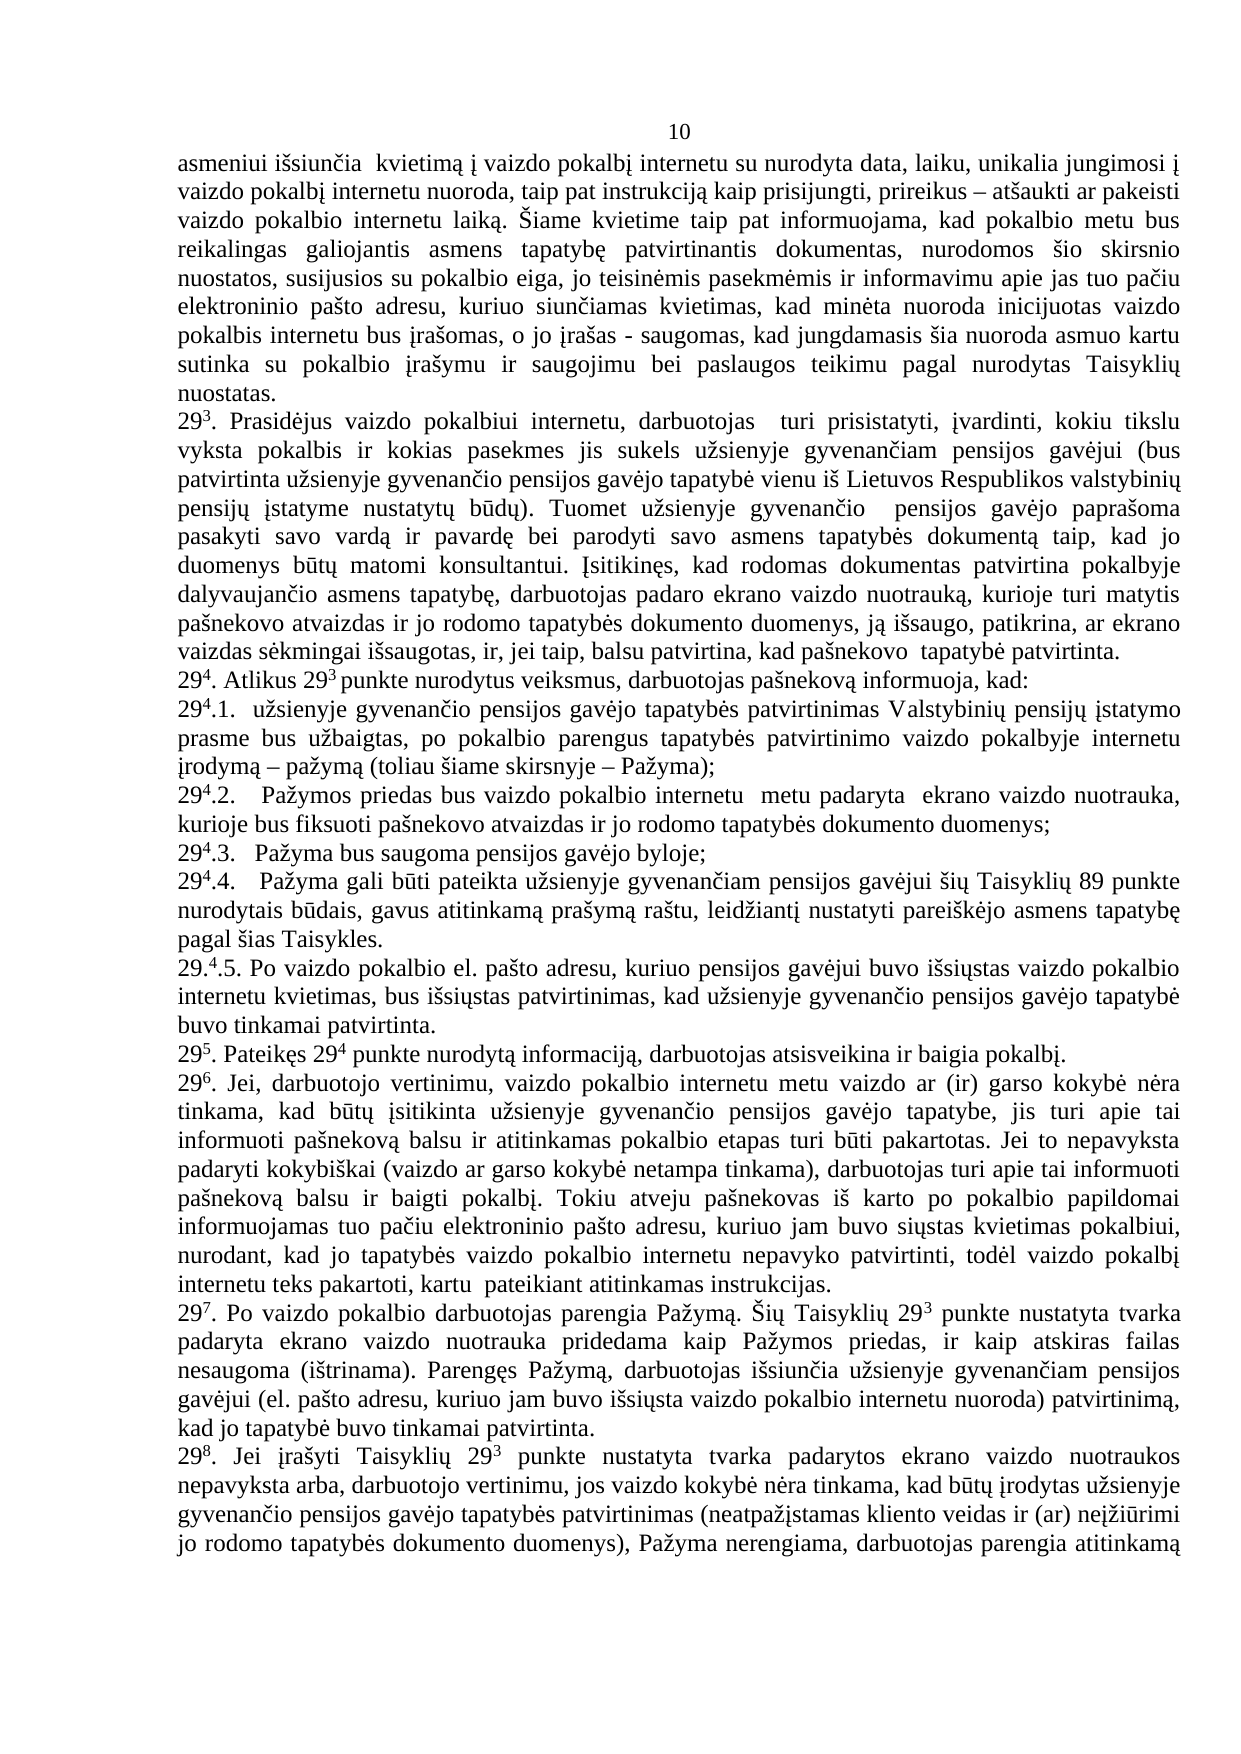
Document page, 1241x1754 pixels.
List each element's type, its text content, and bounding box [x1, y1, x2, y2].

text asmeniui išsiunčia kvietimą į vaizdo pokalbį internetu su nurodyta data, laiku, unikalia jungimosi į vaizdo pokalbį internetu nuoroda, taip pat instrukciją kaip prisijungti, prireikus – atšaukti ar pakeisti vaizdo pokalbio internetu laiką. Šiame kvietime taip pat informuojama, kad pokalbio metu bus reikalingas galiojantis asmens tapatybę patvirtinantis dokumentas, nurodomos šio skirsnio nuostatos, susijusios su pokalbio eiga, jo teisinėmis pasekmėmis ir informavimu apie jas tuo pačiu elektroninio pašto adresu, kuriuo siunčiamas kvietimas, kad minėta nuoroda inicijuotas vaizdo pokalbis internetu bus įrašomas, o jo įrašas - saugomas, kad jungdamasis šia nuoroda asmuo kartu sutinka su pokalbio įrašymu ir saugojimu bei paslaugos teikimu pagal nurodytas Taisyklių nuostatas. [177, 148, 1181, 406]
text 294. Atlikus 293 punkte nurodytus veiksmus, darbuotojas pašnekovą informuoja, kad: [177, 665, 1181, 694]
text 296. Jei, darbuotojo vertinimu, vaizdo pokalbio internetu metu vaizdo ar (ir) garso kokybė nėra tinkama, kad būtų įsitikinta užsienyje gyvenančio pensijos gavėjo tapatybe, jis turi apie tai informuoti pašnekovą balsu ir atitinkamas pokalbio etapas turi būti pakartotas. Jei to nepavyksta padaryti kokybiškai (vaizdo ar garso kokybė netampa tinkama), darbuotojas turi apie tai informuoti pašnekovą balsu ir baigti pokalbį. Tokiu atveju pašnekovas iš karto po pokalbio papildomai informuojamas tuo pačiu elektroninio pašto adresu, kuriuo jam buvo siųstas kvietimas pokalbiui, nurodant, kad jo tapatybės vaizdo pokalbio internetu nepavyko patvirtinti, todėl vaizdo pokalbį internetu teks pakartoti, kartu pateikiant atitinkamas instrukcijas. [177, 1068, 1181, 1298]
text 298. Jei įrašyti Taisyklių 293 punkte nustatyta tvarka padarytos ekrano vaizdo nuotraukos nepavyksta arba, darbuotojo vertinimu, jos vaizdo kokybė nėra tinkama, kad būtų įrodytas užsienyje gyvenančio pensijos gavėjo tapatybės patvirtinimas (neatpažįstamas kliento veidas ir (ar) neįžiūrimi jo rodomo tapatybės dokumento duomenys), Pažyma nerengiama, darbuotojas parengia atitinkamą [177, 1441, 1181, 1556]
text 29.4.5. Po vaizdo pokalbio el. pašto adresu, kuriuo pensijos gavėjui buvo išsiųstas vaizdo pokalbio internetu kvietimas, bus išsiųstas patvirtinimas, kad užsienyje gyvenančio pensijos gavėjo tapatybė buvo tinkamai patvirtinta. [177, 953, 1181, 1039]
text 294.2. Pažymos priedas bus vaizdo pokalbio internetu metu padaryta ekrano vaizdo nuotrauka, kurioje bus fiksuoti pašnekovo atvaizdas ir jo rodomo tapatybės dokumento duomenys; [177, 780, 1181, 838]
text 294.4. Pažyma gali būti pateikta užsienyje gyvenančiam pensijos gavėjui šių Taisyklių 89 punkte nurodytais būdais, gavus atitinkamą prašymą raštu, leidžiantį nustatyti pareiškėjo asmens tapatybę pagal šias Taisykles. [177, 866, 1181, 953]
text 294.3. Pažyma bus saugoma pensijos gavėjo byloje; [177, 838, 1181, 866]
text 293. Prasidėjus vaizdo pokalbiui internetu, darbuotojas turi prisistatyti, įvardinti, kokiu tikslu vyksta pokalbis ir kokias pasekmes jis sukels užsienyje gyvenančiam pensijos gavėjui (bus patvirtinta užsienyje gyvenančio pensijos gavėjo tapatybė vienu iš Lietuvos Respublikos valstybinių pensijų įstatyme nustatytų būdų). Tuomet užsienyje gyvenančio pensijos gavėjo paprašoma pasakyti savo vardą ir pavardę bei parodyti savo asmens tapatybės dokumentą taip, kad jo duomenys būtų matomi konsultantui. Įsitikinęs, kad rodomas dokumentas patvirtina pokalbyje dalyvaujančio asmens tapatybę, darbuotojas padaro ekrano vaizdo nuotrauką, kurioje turi matytis pašnekovo atvaizdas ir jo rodomo tapatybės dokumento duomenys, ją išsaugo, patikrina, ar ekrano vaizdas sėkmingai išsaugotas, ir, jei taip, balsu patvirtina, kad pašnekovo tapatybė patvirtinta. [177, 406, 1181, 665]
text 297. Po vaizdo pokalbio darbuotojas parengia Pažymą. Šių Taisyklių 293 punkte nustatyta tvarka padaryta ekrano vaizdo nuotrauka pridedama kaip Pažymos priedas, ir kaip atskiras failas nesaugoma (ištrinama). Parengęs Pažymą, darbuotojas išsiunčia užsienyje gyvenančiam pensijos gavėjui (el. pašto adresu, kuriuo jam buvo išsiųsta vaizdo pokalbio internetu nuoroda) patvirtinimą, kad jo tapatybė buvo tinkamai patvirtinta. [177, 1298, 1181, 1441]
text 294.1. užsienyje gyvenančio pensijos gavėjo tapatybės patvirtinimas Valstybinių pensijų įstatymo prasme bus užbaigtas, po pokalbio parengus tapatybės patvirtinimo vaizdo pokalbyje internetu įrodymą – pažymą (toliau šiame skirsnyje – Pažyma); [177, 694, 1181, 780]
text 295. Pateikęs 294 punkte nurodytą informaciją, darbuotojas atsisveikina ir baigia pokalbį. [177, 1039, 1181, 1068]
